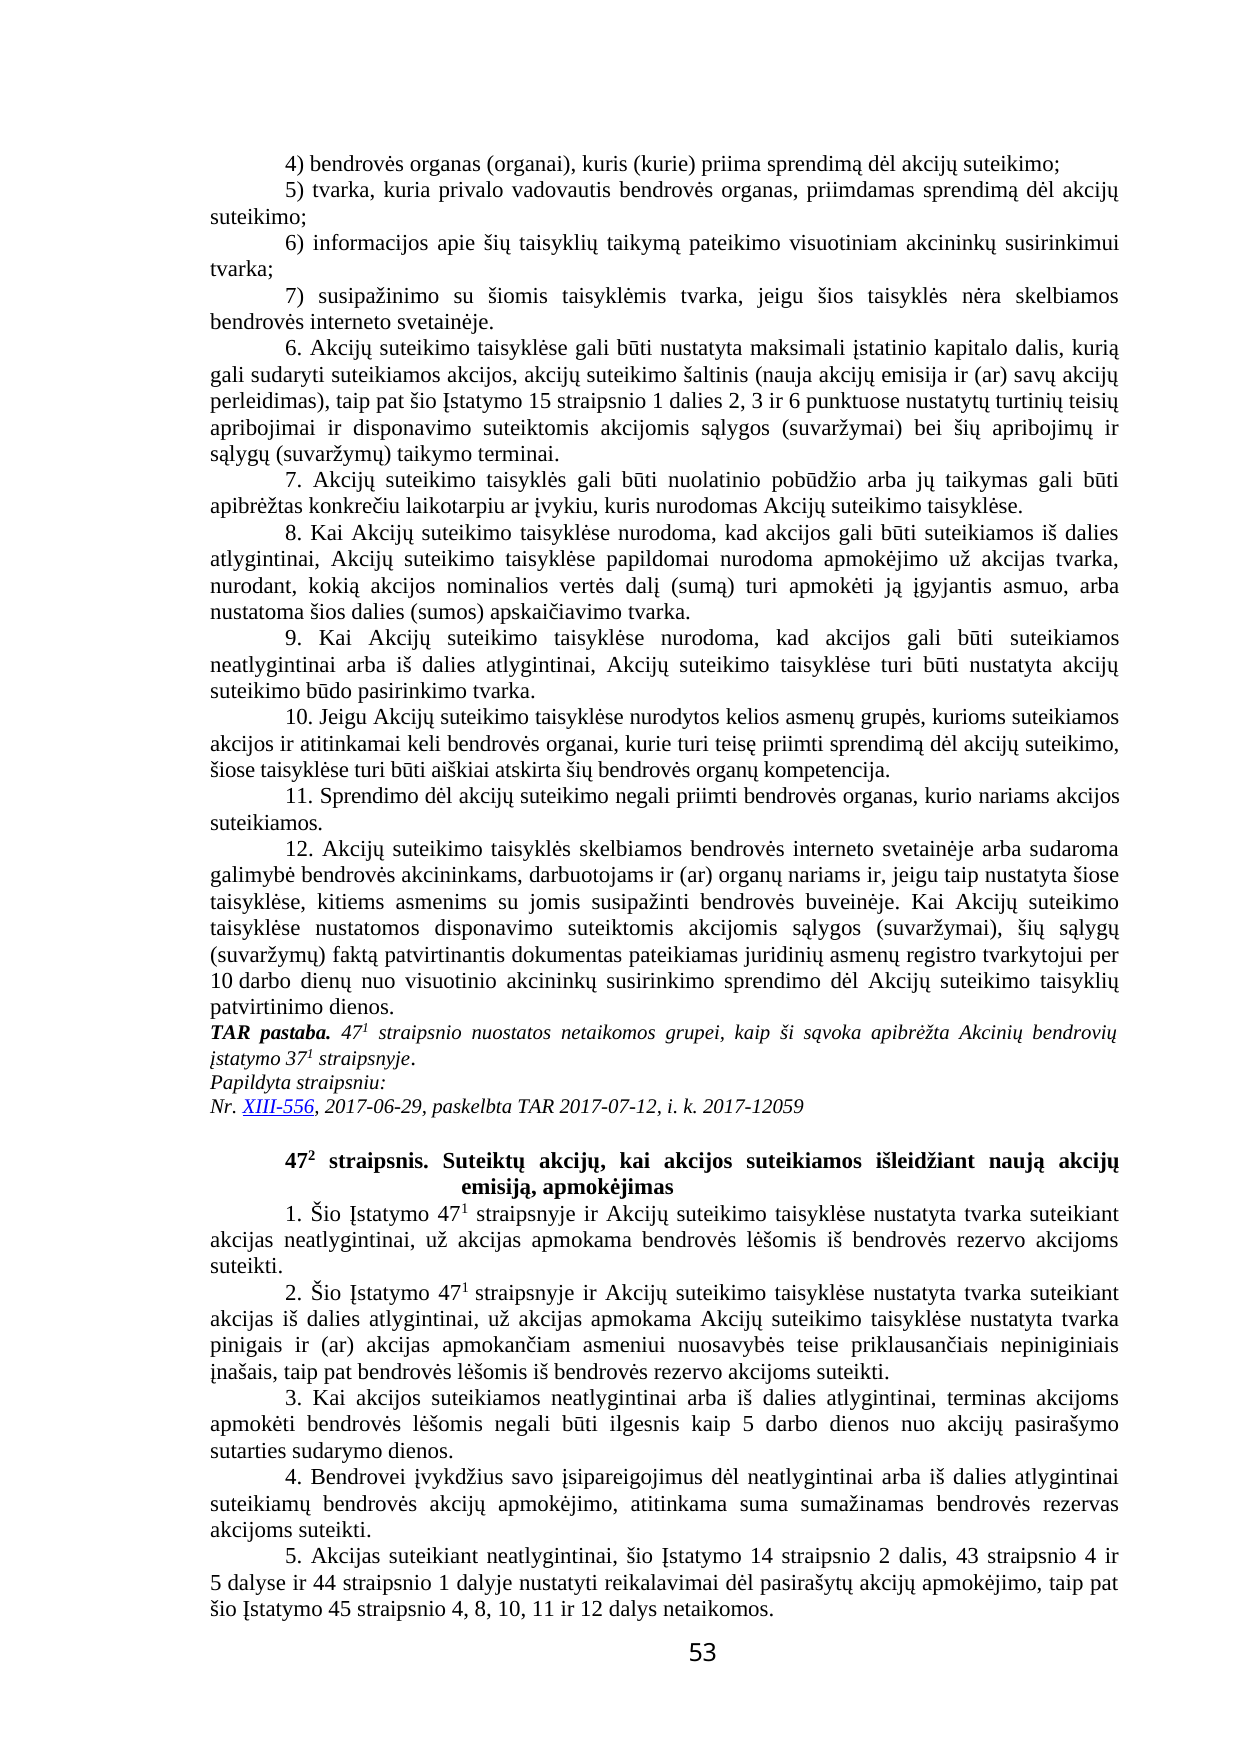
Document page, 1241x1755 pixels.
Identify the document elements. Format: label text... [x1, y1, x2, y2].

text 10. Jeigu Akcijų suteikimo taisyklėse nurodytos kelios asmenų grupės, kurioms suteikiamos akcijos ir atitinkamai keli bendrovės organai, kurie turi teisę priimti sprendimą dėl akcijų suteikimo, šiose taisyklėse turi būti aiškiai atskirta šių bendrovės organų kompetencija. [210, 703, 1120, 782]
text Nr. XIII-556, 2017-06-29, paskelbta TAR 2017-07-12, i. k. 2017-12059 [210, 1094, 1120, 1118]
text 7) susipažinimo su šiomis taisyklėmis tvarka, jeigu šios taisyklės nėra skelbiamos bendrovės interneto svetainėje. [210, 282, 1120, 334]
text 3. Kai akcijos suteikiamos neatlygintinai arba iš dalies atlygintinai, terminas akcijoms apmokėti bendrovės lėšomis negali būti ilgesnis kaip 5 darbo dienos nuo akcijų pasirašymo sutarties sudarymo dienos. [210, 1384, 1120, 1463]
text 472 straipsnis. Suteiktų akcijų, kai akcijos suteikiamos išleidžiant naują akcijų emisiją, apmokėjimas [285, 1147, 1120, 1200]
text 2. Šio Įstatymo 471 straipsnyje ir Akcijų suteikimo taisyklėse nustatyta tvarka suteikiant akcijas iš dalies atlygintinai, už akcijas apmokama Akcijų suteikimo taisyklėse nustatyta tvarka pinigais ir (ar) akcijas apmokančiam asmeniui nuosavybės teise priklausančiais nepiniginiais įnašais, taip pat bendrovės lėšomis iš bendrovės rezervo akcijoms suteikti. [210, 1279, 1120, 1384]
text 4. Bendrovei įvykdžius savo įsipareigojimus dėl neatlygintinai arba iš dalies atlygintinai suteikiamų bendrovės akcijų apmokėjimo, atitinkama suma sumažinamas bendrovės rezervas akcijoms suteikti. [210, 1463, 1120, 1542]
text 12. Akcijų suteikimo taisyklės skelbiamos bendrovės interneto svetainėje arba sudaroma galimybė bendrovės akcininkams, darbuotojams ir (ar) organų nariams ir, jeigu taip nustatyta šiose taisyklėse, kitiems asmenims su jomis susipažinti bendrovės buveinėje. Kai Akcijų suteikimo taisyklėse nustatomos disponavimo suteiktomis akcijomis sąlygos (suvaržymai), šių sąlygų (suvaržymų) faktą patvirtinantis dokumentas pateikiamas juridinių asmenų registro tvarkytojui per 10 darbo dienų nuo visuotinio akcininkų susirinkimo sprendimo dėl Akcijų suteikimo taisyklių patvirtinimo dienos. [210, 835, 1120, 1020]
text 9. Kai Akcijų suteikimo taisyklėse nurodoma, kad akcijos gali būti suteikiamos neatlygintinai arba iš dalies atlygintinai, Akcijų suteikimo taisyklėse turi būti nustatyta akcijų suteikimo būdo pasirinkimo tvarka. [210, 624, 1120, 703]
text 6) informacijos apie šių taisyklių taikymą pateikimo visuotiniam akcininkų susirinkimui tvarka; [210, 229, 1120, 282]
text TAR pastaba. 471 straipsnio nuostatos netaikomos grupei, kaip ši sąvoka apibrėžta Akcinių bendrovių įstatymo 371 straipsnyje. [210, 1020, 1120, 1070]
text 5) tvarka, kuria privalo vadovautis bendrovės organas, priimdamas sprendimą dėl akcijų suteikimo; [210, 176, 1120, 229]
text 7. Akcijų suteikimo taisyklės gali būti nuolatinio pobūdžio arba jų taikymas gali būti apibrėžtas konkrečiu laikotarpiu ar įvykiu, kuris nurodomas Akcijų suteikimo taisyklėse. [210, 466, 1120, 519]
text 4) bendrovės organas (organai), kuris (kurie) priima sprendimą dėl akcijų suteikimo; [210, 150, 1120, 176]
text 5. Akcijas suteikiant neatlygintinai, šio Įstatymo 14 straipsnio 2 dalis, 43 straipsnio 4 ir 5 dalyse ir 44 straipsnio 1 dalyje nustatyti reikalavimai dėl pasirašytų akcijų apmokėjimo, taip pat šio Įstatymo 45 straipsnio 4, 8, 10, 11 ir 12 dalys netaikomos. [210, 1542, 1120, 1621]
text 11. Sprendimo dėl akcijų suteikimo negali priimti bendrovės organas, kurio nariams akcijos suteikiamos. [210, 782, 1120, 835]
text 8. Kai Akcijų suteikimo taisyklėse nurodoma, kad akcijos gali būti suteikiamos iš dalies atlygintinai, Akcijų suteikimo taisyklėse papildomai nurodoma apmokėjimo už akcijas tvarka, nurodant, kokią akcijos nominalios vertės dalį (sumą) turi apmokėti ją įgyjantis asmuo, arba nustatoma šios dalies (sumos) apskaičiavimo tvarka. [210, 519, 1120, 624]
text 1. Šio Įstatymo 471 straipsnyje ir Akcijų suteikimo taisyklėse nustatyta tvarka suteikiant akcijas neatlygintinai, už akcijas apmokama bendrovės lėšomis iš bendrovės rezervo akcijoms suteikti. [210, 1200, 1120, 1279]
text 6. Akcijų suteikimo taisyklėse gali būti nustatyta maksimali įstatinio kapitalo dalis, kurią gali sudaryti suteikiamos akcijos, akcijų suteikimo šaltinis (nauja akcijų emisija ir (ar) savų akcijų perleidimas), taip pat šio Įstatymo 15 straipsnio 1 dalies 2, 3 ir 6 punktuose nustatytų turtinių teisių apribojimai ir disponavimo suteiktomis akcijomis sąlygos (suvaržymai) bei šių apribojimų ir sąlygų (suvaržymų) taikymo terminai. [210, 334, 1120, 466]
text Papildyta straipsniu: [210, 1070, 1120, 1094]
